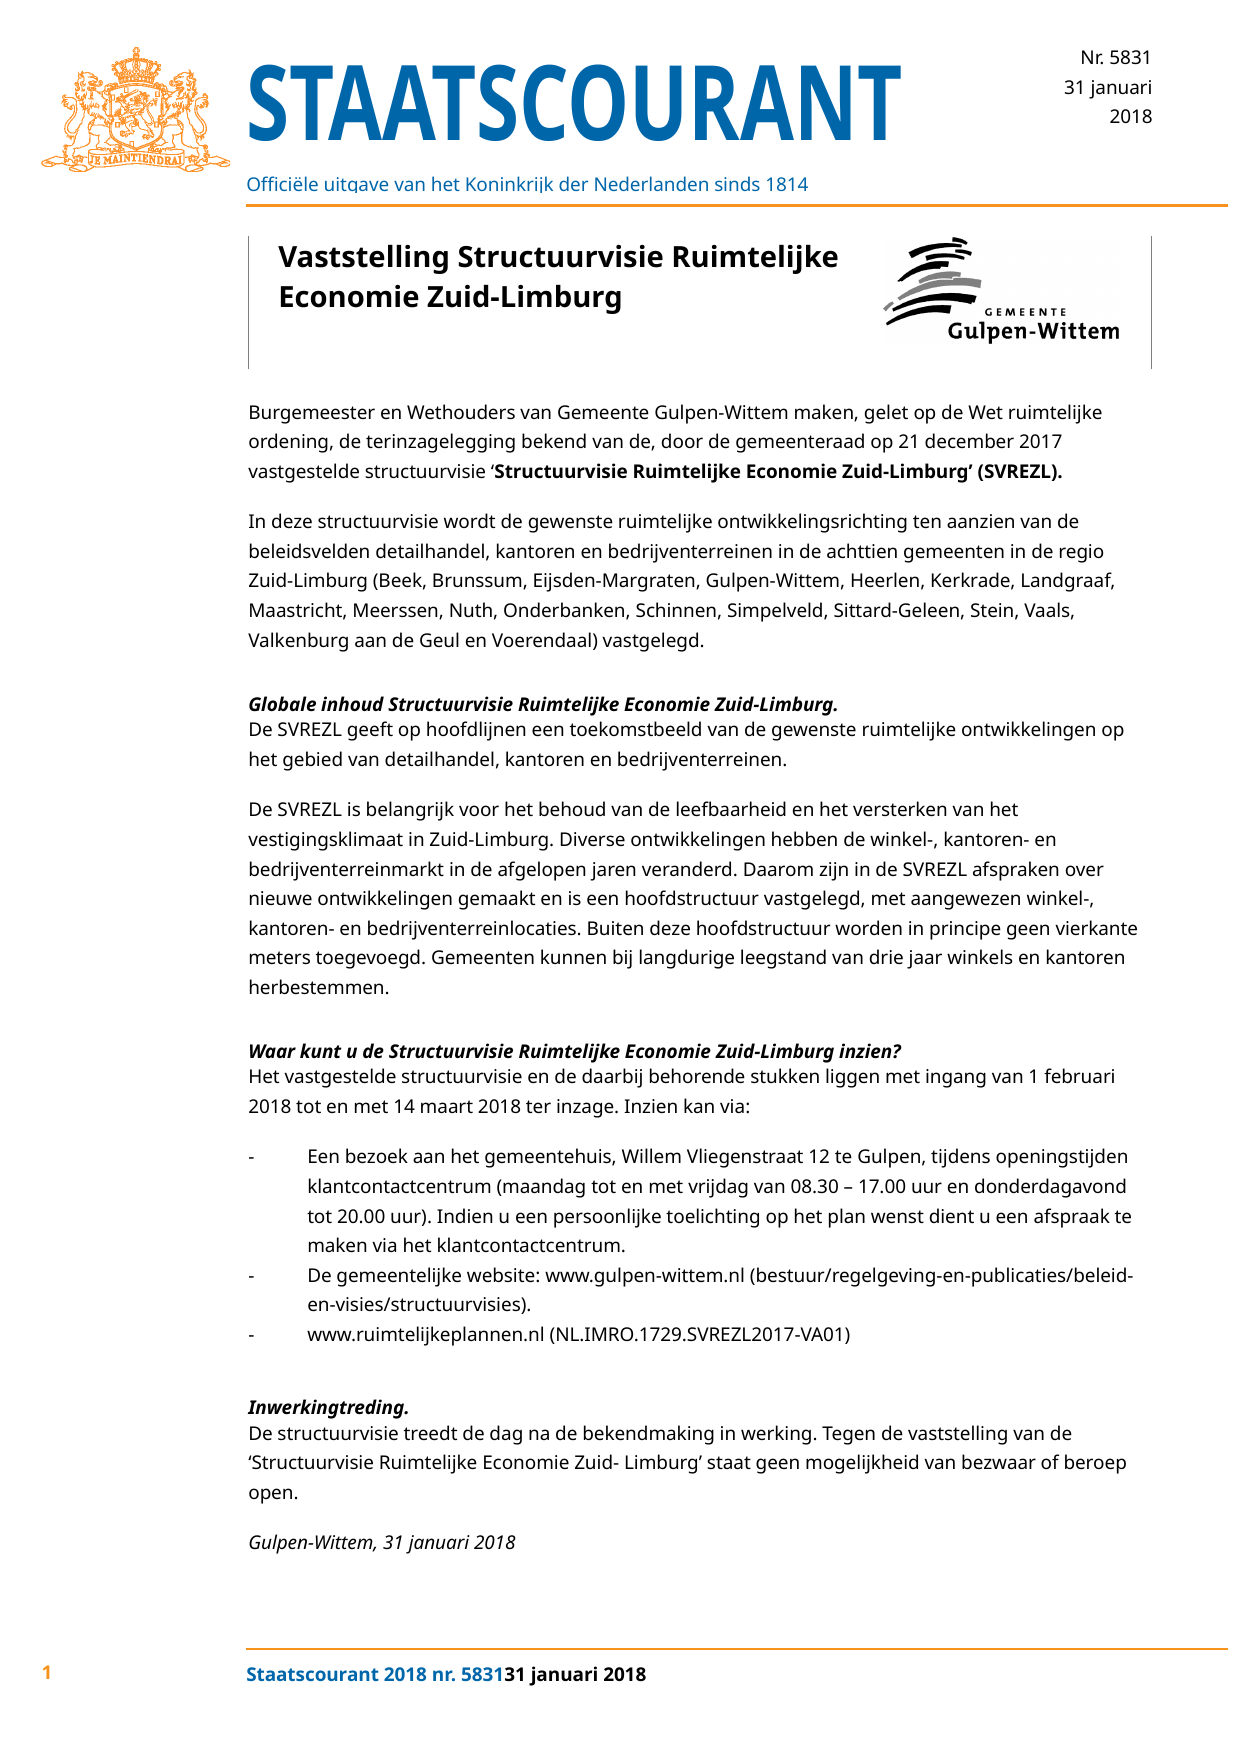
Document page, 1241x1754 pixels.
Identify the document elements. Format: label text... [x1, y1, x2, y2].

list Een bezoek aan het gemeentehuis, Willem Vliegenstraat 12 te Gulpen, tijdens openingstijden klantcontactcentrum (maandag tot en met vrijdag van 08.30 – 17.00 uur en donderdagavond tot 20.00 uur). Indien u een persoonlijke toelichting op het plan wenst dient u een afspraak te maken via het klantcontactcentrum. [248, 1144, 1152, 1258]
text De SVREZL is belangrijk voor het behoud van de leefbaarheid en het versterken van het vestigingsklimaat in Zuid-Limburg. Diverse ontwikkelingen hebben de winkel-, kantoren- en bedrijventerreinmarkt in de afgelopen jaren veranderd. Daarom zijn in de SVREZL afspraken over nieuwe ontwikkelingen gemaakt en is een hoofdstructuur vastgelegd, met aangewezen winkel-, kantoren- en bedrijventerreinlocaties. Buiten deze hoofdstructuur worden in principe geen vierkante meters toegevoegd. Gemeenten kunnen bij langdurige leegstand van drie jaar winkels en kantoren herbestemmen. [248, 797, 1152, 1000]
text De SVREZL geeft op hoofdlijnen een toekomstbeeld van de gewenste ruimtelijke ontwikkelingen op het gebied van detailhandel, kantoren en bedrijventerreinen. [248, 717, 1152, 772]
text Inwerkingtreding. [248, 1394, 1152, 1420]
text In deze structuurvisie wordt de gewenste ruimtelijke ontwikkelingsrichting ten aanzien van de beleidsvelden detailhandel, kantoren en bedrijventerreinen in de achttien gemeenten in de regio Zuid-Limburg (Beek, Brunssum, Eijsden-Margraten, Gulpen-Wittem, Heerlen, Kerkrade, Landgraaf, Maastricht, Meerssen, Nuth, Onderbanken, Schinnen, Simpelveld, Sittard-Geleen, Stein, Vaals, Valkenburg aan de Geul en Voerendaal) vastgelegd. [248, 508, 1152, 653]
text Het vastgestelde structuurvisie en de daarbij behorende stukken liggen met ingang van 1 februari 2018 tot en met 14 maart 2018 ter inzage. Inzien kan via: [248, 1064, 1152, 1119]
text Gulpen-Wittem, 31 januari 2018 [248, 1529, 1152, 1555]
table_header [850, 236, 1151, 369]
table_header Vaststelling Structuurvisie Ruimtelijke Economie Zuid-Limburg [249, 236, 850, 369]
list De gemeentelijke website: www.gulpen-wittem.nl (bestuur/regelgeving-en-publicaties/beleid-en-visies/structuurvisies). [248, 1262, 1152, 1317]
text Globale inhoud Structuurvisie Ruimtelijke Economie Zuid-Limburg. [248, 691, 1152, 717]
picture [41, 47, 231, 172]
picture [882, 236, 1119, 344]
text Waar kunt u de Structuurvisie Ruimtelijke Economie Zuid-Limburg inzien? [248, 1038, 1152, 1064]
list www.ruimtelijkeplannen.nl (NL.IMRO.1729.SVREZL2017-VA01) [248, 1321, 1152, 1347]
text De structuurvisie treedt de dag na de bekendmaking in werking. Tegen de vaststelling van de ‘Structuurvisie Ruimtelijke Economie Zuid- Limburg’ staat geen mogelijkheid van bezwaar of beroep open. [248, 1420, 1152, 1504]
text Burgemeester en Wethouders van Gemeente Gulpen-Wittem maken, gelet op de Wet ruimtelijke ordening, de terinzagelegging bekend van de, door de gemeenteraad op 21 december 2017 vastgestelde structuurvisie ‘Structuurvisie Ruimtelijke Economie Zuid-Limburg’ (SVREZL). [248, 399, 1152, 484]
